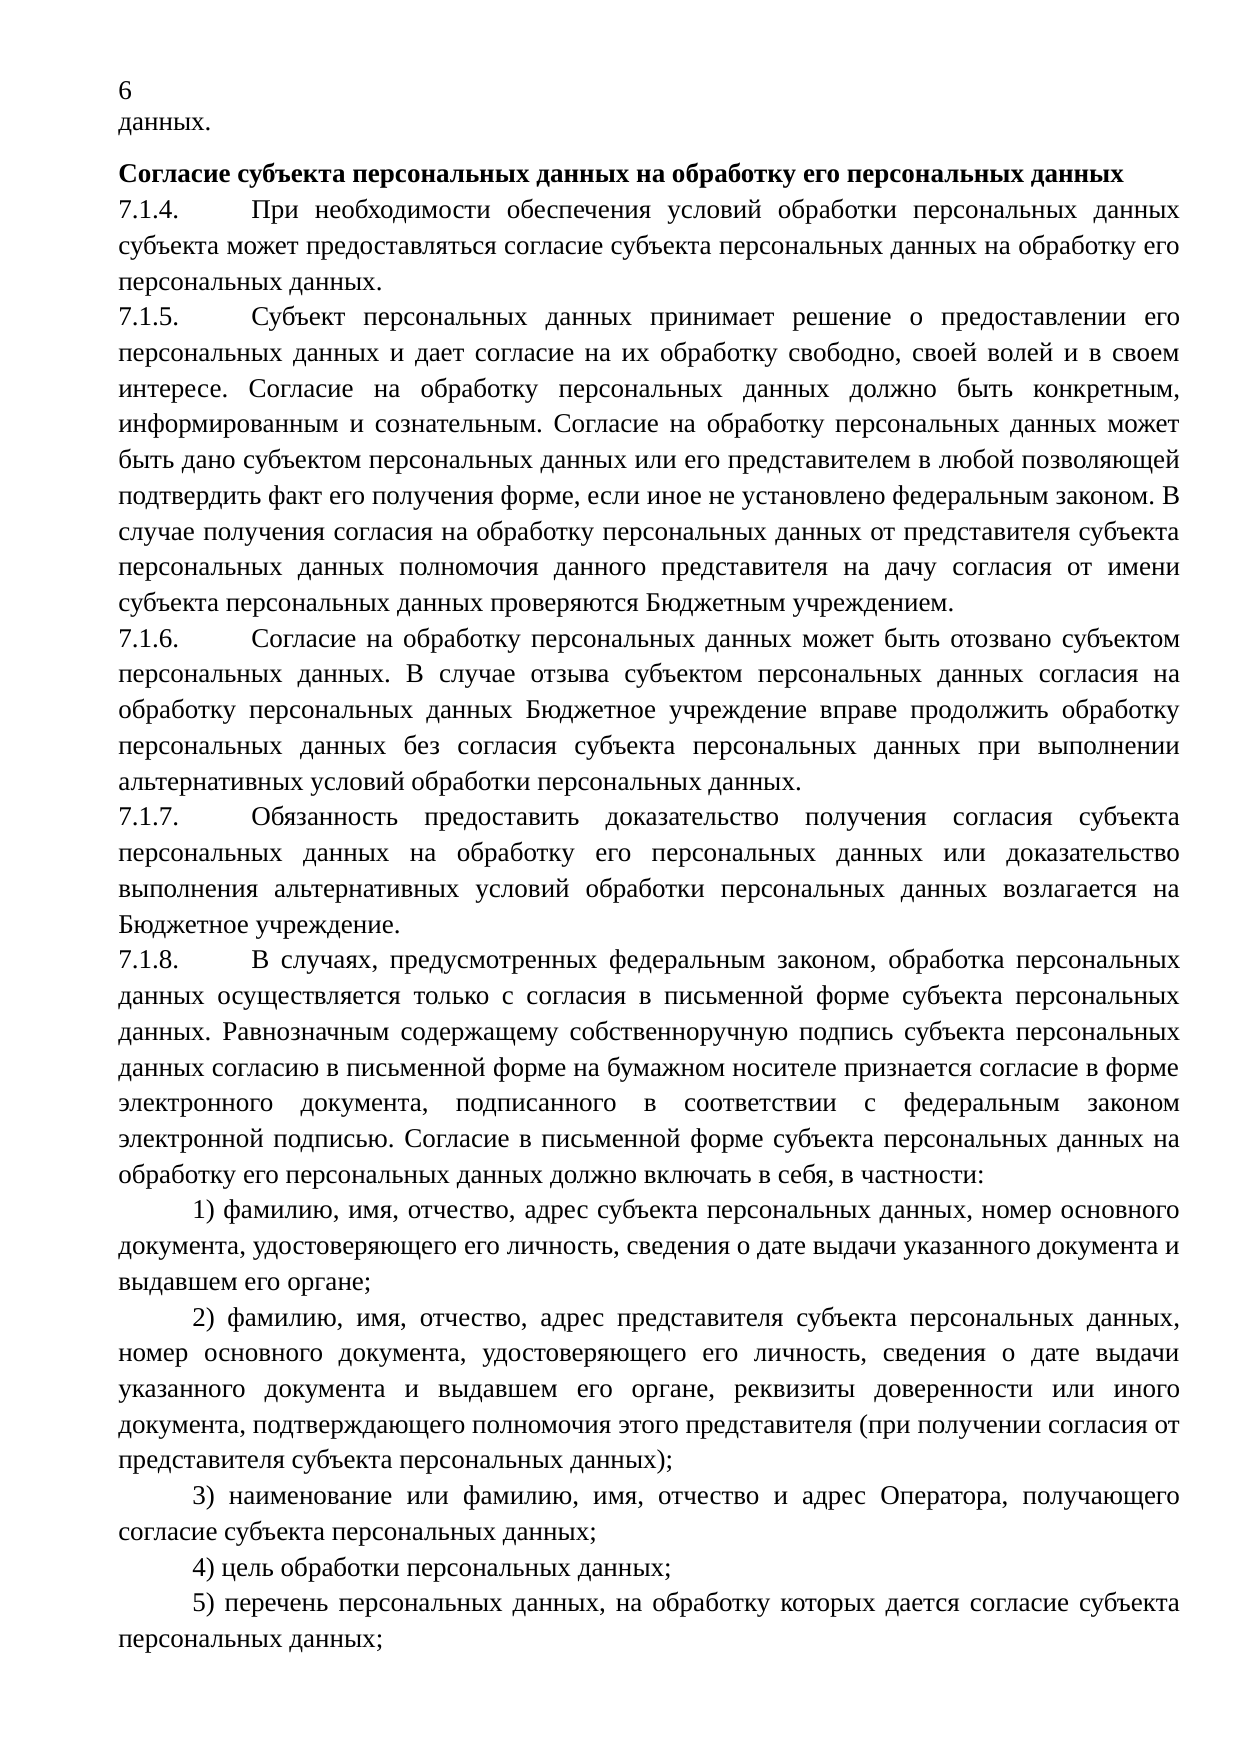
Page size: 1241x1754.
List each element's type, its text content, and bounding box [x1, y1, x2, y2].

subtitle В случаях, предусмотренных федеральным законом, обработка персональных данных осуществляется только с согласия в письменной форме субъекта персональных данных. Равнозначным содержащему собственноручную подпись субъекта персональных данных согласию в письменной форме на бумажном носителе признается согласие в форме электронного документа, подписанного в соответствии с федеральным законом электронной подписью. Согласие в письменной форме субъекта персональных данных на обработку его персональных данных должно включать в себя, в частности: [118, 943, 1181, 1189]
subtitle Субъект персональных данных принимает решение о предоставлении его персональных данных и дает согласие на их обработку свободно, своей волей и в своем интересе. Согласие на обработку персональных данных должно быть конкретным, информированным и сознательным. Согласие на обработку персональных данных может быть дано субъектом персональных данных или его представителем в любой позволяющей подтвердить факт его получения форме, если иное не установлено федеральным законом. В случае получения согласия на обработку персональных данных от представителя субъекта персональных данных полномочия данного представителя на дачу согласия от имени субъекта персональных данных проверяются Бюджетным учреждением. [118, 300, 1181, 617]
subtitle При необходимости обеспечения условий обработки персональных данных субъекта может предоставляться согласие субъекта персональных данных на обработку его персональных данных. [118, 193, 1181, 296]
subtitle данных. [118, 105, 1181, 136]
text 4) цель обработки персональных данных; [118, 1551, 1181, 1582]
text 3) наименование или фамилию, имя, отчество и адрес Оператора, получающего согласие субъекта персональных данных; [118, 1479, 1181, 1546]
subtitle Согласие на обработку персональных данных может быть отозвано субъектом персональных данных. В случае отзыва субъектом персональных данных согласия на обработку персональных данных Бюджетное учреждение вправе продолжить обработку персональных данных без согласия субъекта персональных данных при выполнении альтернативных условий обработки персональных данных. [118, 622, 1181, 796]
text Согласие субъекта персональных данных на обработку его персональных данных [118, 157, 1181, 188]
text 5) перечень персональных данных, на обработку которых дается согласие субъекта персональных данных; [118, 1587, 1181, 1653]
text 2) фамилию, имя, отчество, адрес представителя субъекта персональных данных, номер основного документа, удостоверяющего его личность, сведения о дате выдачи указанного документа и выдавшем его органе, реквизиты доверенности или иного документа, подтверждающего полномочия этого представителя (при получении согласия от представителя субъекта персональных данных); [118, 1301, 1181, 1475]
text 1) фамилию, имя, отчество, адрес субъекта персональных данных, номер основного документа, удостоверяющего его личность, сведения о дате выдачи указанного документа и выдавшем его органе; [118, 1193, 1181, 1296]
subtitle Обязанность предоставить доказательство получения согласия субъекта персональных данных на обработку его персональных данных или доказательство выполнения альтернативных условий обработки персональных данных возлагается на Бюджетное учреждение. [118, 801, 1181, 939]
